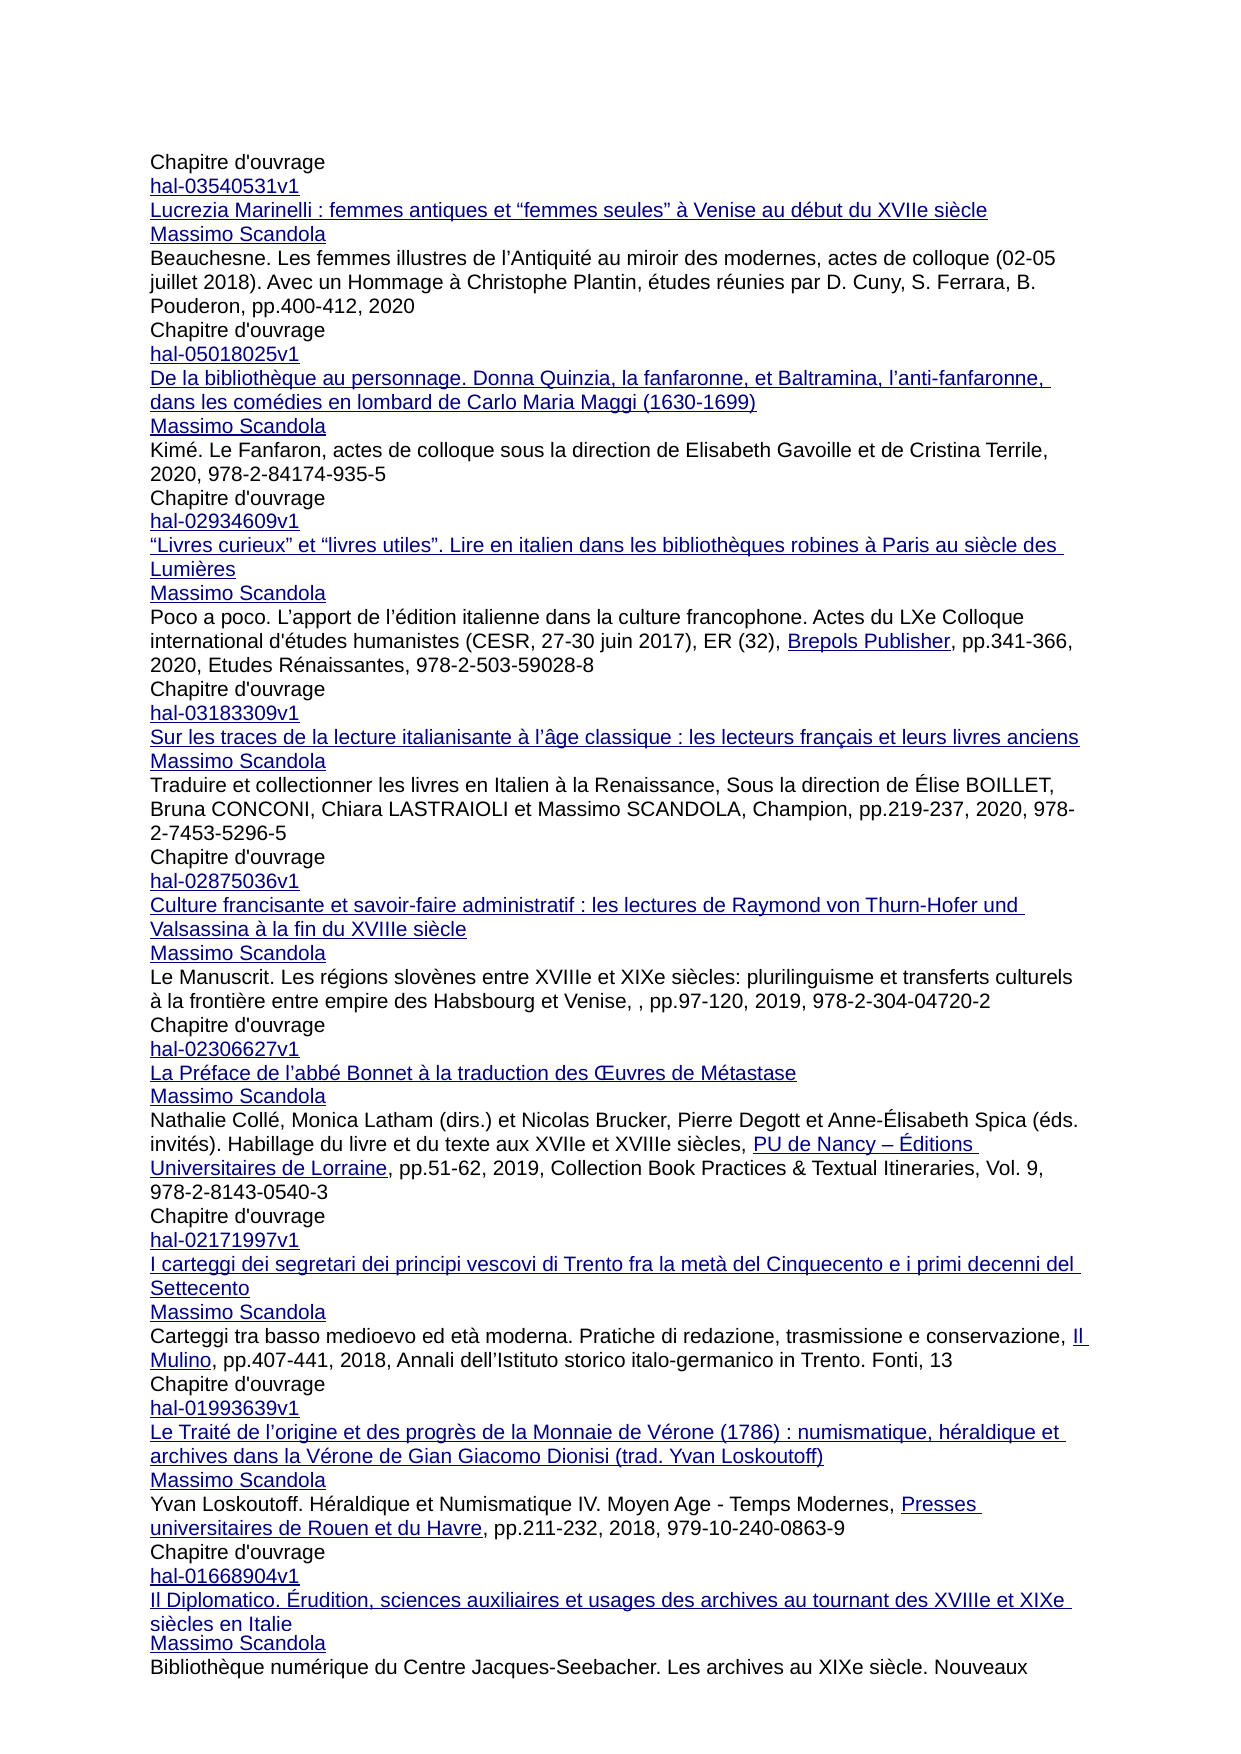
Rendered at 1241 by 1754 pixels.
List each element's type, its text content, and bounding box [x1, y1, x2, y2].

table_cell Chapitre d'ouvrage hal-03540531v1 [150, 150, 1090, 198]
table_cell “Livres curieux” et “livres utiles”. Lire en italien dans les bibliothèques robines à Paris au siècle des Lumières Massimo Scandola Poco a poco. L’apport de l’édition italienne dans la culture francophone. Actes du LXe Colloque international d'études humanistes (CESR, 27-30 juin 2017), ER (32), Brepols Publisher, pp.341-366, 2020, Etudes Rénaissantes, 978-2-503-59028-8 Chapitre d'ouvrage hal-03183309v1 [150, 533, 1090, 725]
table_cell Sur les traces de la lecture italianisante à l’âge classique : les lecteurs français et leurs livres anciens Massimo Scandola Traduire et collectionner les livres en Italien à la Renaissance, Sous la direction de Élise BOILLET, Bruna CONCONI, Chiara LASTRAIOLI et Massimo SCANDOLA, Champion, pp.219-237, 2020, 978-2-7453-5296-5 Chapitre d'ouvrage hal-02875036v1 [150, 725, 1090, 893]
table_cell De la bibliothèque au personnage. Donna Quinzia, la fanfaronne, et Baltramina, l’anti-fanfaronne, dans les comédies en lombard de Carlo Maria Maggi (1630-1699) Massimo Scandola Kimé. Le Fanfaron, actes de colloque sous la direction de Elisabeth Gavoille et de Cristina Terrile, 2020, 978-2-84174-935-5 Chapitre d'ouvrage hal-02934609v1 [150, 366, 1090, 533]
table_cell I carteggi dei segretari dei principi vescovi di Trento fra la metà del Cinquecento e i primi decenni del Settecento Massimo Scandola Carteggi tra basso medioevo ed età moderna. Pratiche di redazione, trasmissione e conservazione, Il Mulino, pp.407-441, 2018, Annali dell’Istituto storico italo-germanico in Trento. Fonti, 13 Chapitre d'ouvrage hal-01993639v1 [150, 1252, 1090, 1420]
table_cell Il Diplomatico. Érudition, sciences auxiliaires et usages des archives au tournant des XVIIIe et XIXe siècles en Italie Massimo Scandola Bibliothèque numérique du Centre Jacques-Seebacher. Les archives au XIXe siècle. Nouveaux [150, 1588, 1090, 1679]
table_cell Le Traité de l’origine et des progrès de la Monnaie de Vérone (1786) : numismatique, héraldique et archives dans la Vérone de Gian Giacomo Dionisi (trad. Yvan Loskoutoff) Massimo Scandola Yvan Loskoutoff. Héraldique et Numismatique IV. Moyen Age - Temps Modernes, Presses universitaires de Rouen et du Havre, pp.211-232, 2018, 979-10-240-0863-9 Chapitre d'ouvrage hal-01668904v1 [150, 1420, 1090, 1587]
table_cell Culture francisante et savoir-faire administratif : les lectures de Raymond von Thurn-Hofer und Valsassina à la fin du XVIIIe siècle Massimo Scandola Le Manuscrit. Les régions slovènes entre XVIIIe et XIXe siècles: plurilinguisme et transferts culturels à la frontière entre empire des Habsbourg et Venise, , pp.97-120, 2019, 978-2-304-04720-2 Chapitre d'ouvrage hal-02306627v1 [150, 893, 1090, 1060]
table_cell La Préface de l’abbé Bonnet à la traduction des Œuvres de Métastase Massimo Scandola Nathalie Collé, Monica Latham (dirs.) et Nicolas Brucker, Pierre Degott et Anne-Élisabeth Spica (éds. invités). Habillage du livre et du texte aux XVIIe et XVIIIe siècles, PU de Nancy – Éditions Universitaires de Lorraine, pp.51-62, 2019, Collection Book Practices & Textual Itineraries, Vol. 9, 978-2-8143-0540-3 Chapitre d'ouvrage hal-02171997v1 [150, 1060, 1090, 1252]
table_cell Lucrezia Marinelli : femmes antiques et “femmes seules” à Venise au début du XVIIe siècle Massimo Scandola Beauchesne. Les femmes illustres de l’Antiquité au miroir des modernes, actes de colloque (02-05 juillet 2018). Avec un Hommage à Christophe Plantin, études réunies par D. Cuny, S. Ferrara, B. Pouderon, pp.400-412, 2020 Chapitre d'ouvrage hal-05018025v1 [150, 198, 1090, 366]
